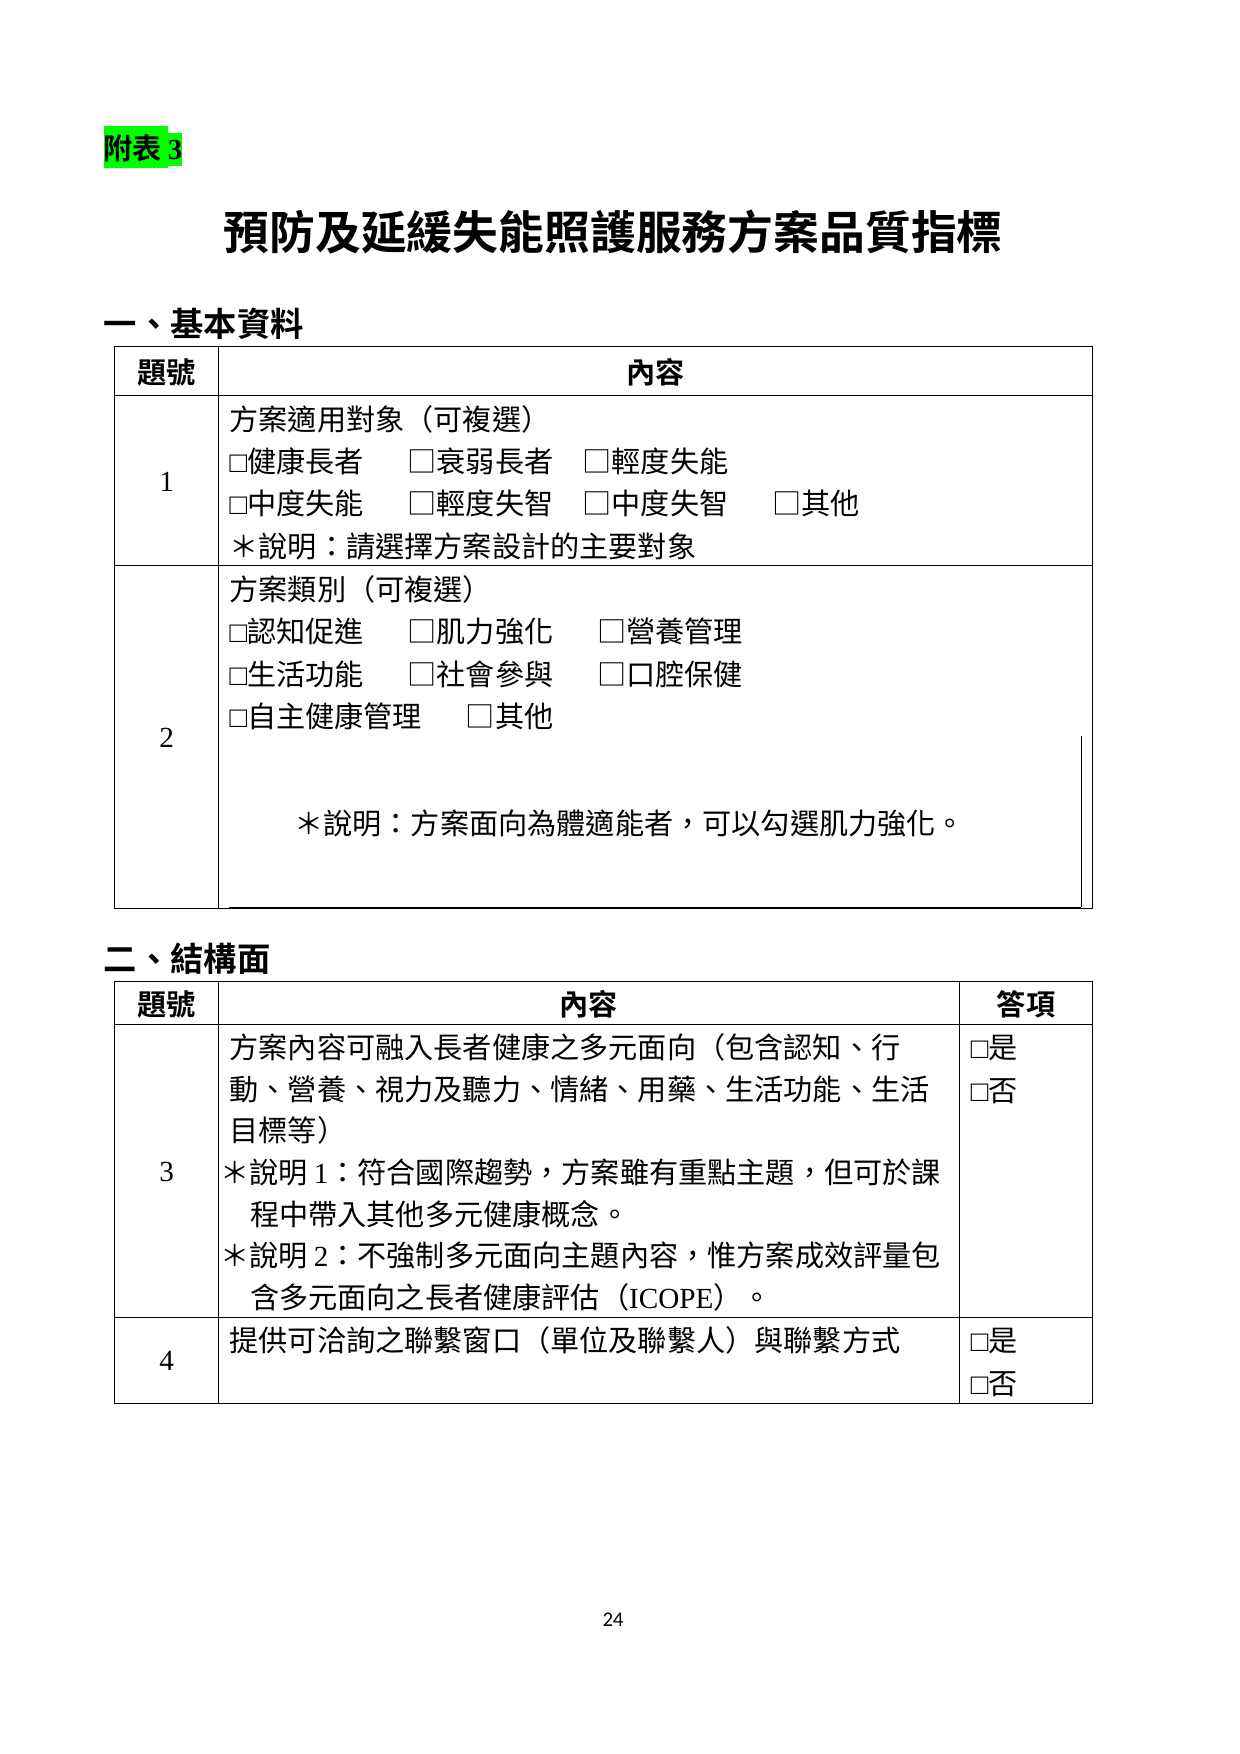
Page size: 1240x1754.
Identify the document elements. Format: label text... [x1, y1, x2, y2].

table_header 題號 [115, 982, 218, 1024]
table_cell 提供可洽詢之聯繫窗口（單位及聯繫人）與聯繫方式 [219, 1318, 959, 1403]
table_cell 4 [115, 1318, 218, 1403]
text 二、結構面 [103, 932, 1122, 981]
table_header 內容 [219, 347, 1092, 395]
table_cell □是 □否 [960, 1025, 1092, 1317]
text 預防及延緩失能照護服務方案品質指標 [103, 208, 1122, 260]
table_header 題號 [115, 347, 218, 395]
table_cell 方案內容可融入長者健康之多元面向（包含認知、行動、營養、視力及聽力、情緒、用藥、生活功能、生活目標等） ＊說明1：符合國際趨勢，方案雖有重點主題，但可於課程中帶入其他多元健康概念。 ＊說明2：不強制多元面向主題內容，惟方案成效評量包含多元面向之長者健康評估（ICOPE）。 [219, 1025, 959, 1317]
table_header 答項 [960, 982, 1092, 1024]
text 一、基本資料 [103, 297, 1122, 346]
table_cell □是 □否 [960, 1318, 1092, 1403]
text 附表3 [103, 118, 1122, 170]
table_cell 方案適用對象（可複選） □健康長者 □衰弱長者 □輕度失能 □中度失能 □輕度失智 □中度失智 □其他 ＊說明：請選擇方案設計的主要對象 [219, 396, 1092, 565]
table_cell 方案類別（可複選） □認知促進 □肌力強化 □營養管理 □生活功能 □社會參與 □口腔保健 □自主健康管理 □其他 ＊說明：方案面向為體適能者，可以勾選肌力強化。 [219, 566, 1092, 907]
table_cell 1 [115, 396, 218, 565]
table_cell 2 [115, 566, 218, 907]
table_header 內容 [219, 982, 959, 1024]
table_cell 3 [115, 1025, 218, 1317]
